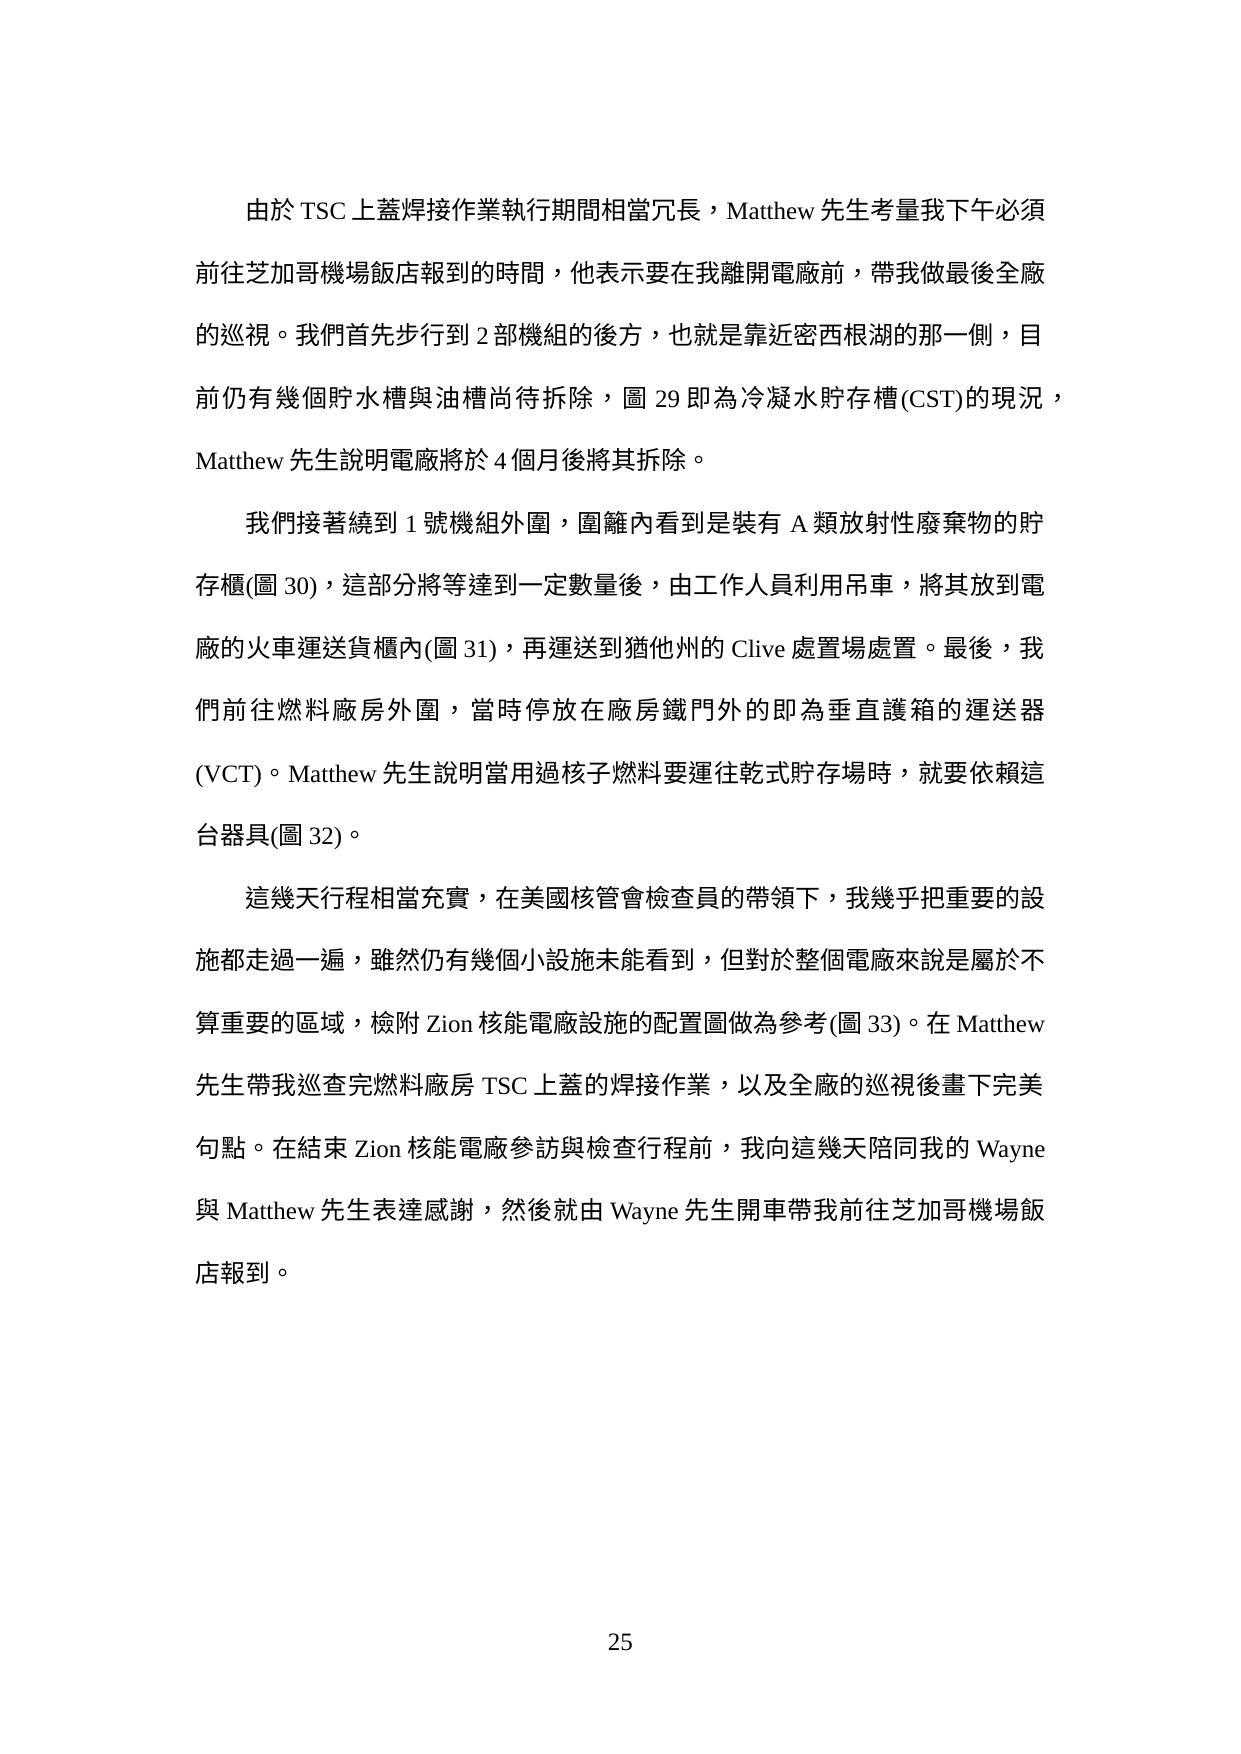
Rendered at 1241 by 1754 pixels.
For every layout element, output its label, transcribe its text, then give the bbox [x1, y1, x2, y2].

text 由於TSC上蓋焊接作業執行期間相當冗長，Matthew先生考量我下午必須前往芝加哥機場飯店報到的時間，他表示要在我離開電廠前，帶我做最後全廠的巡視。我們首先步行到2部機組的後方，也就是靠近密西根湖的那一側，目前仍有幾個貯水槽與油槽尚待拆除，圖29即為冷凝水貯存槽(CST)的現況，Matthew先生說明電廠將於4個月後將其拆除。 [195, 164, 1045, 477]
text 我們接著繞到1號機組外圍，圍籬內看到是裝有A類放射性廢棄物的貯存櫃(圖30)，這部分將等達到一定數量後，由工作人員利用吊車，將其放到電廠的火車運送貨櫃內(圖31)，再運送到猶他州的Clive處置場處置。最後，我們前往燃料廠房外圍，當時停放在廠房鐵門外的即為垂直護箱的運送器(VCT)。Matthew先生說明當用過核子燃料要運往乾式貯存場時，就要依賴這台器具(圖32)。 [195, 477, 1045, 852]
text 這幾天行程相當充實，在美國核管會檢查員的帶領下，我幾乎把重要的設施都走過一遍，雖然仍有幾個小設施未能看到，但對於整個電廠來說是屬於不算重要的區域，檢附Zion核能電廠設施的配置圖做為參考(圖33)。在Matthew先生帶我巡查完燃料廠房TSC上蓋的焊接作業，以及全廠的巡視後畫下完美句點。在結束Zion核能電廠參訪與檢查行程前，我向這幾天陪同我的Wayne與Matthew先生表達感謝，然後就由Wayne先生開車帶我前往芝加哥機場飯店報到。 [195, 852, 1045, 1289]
